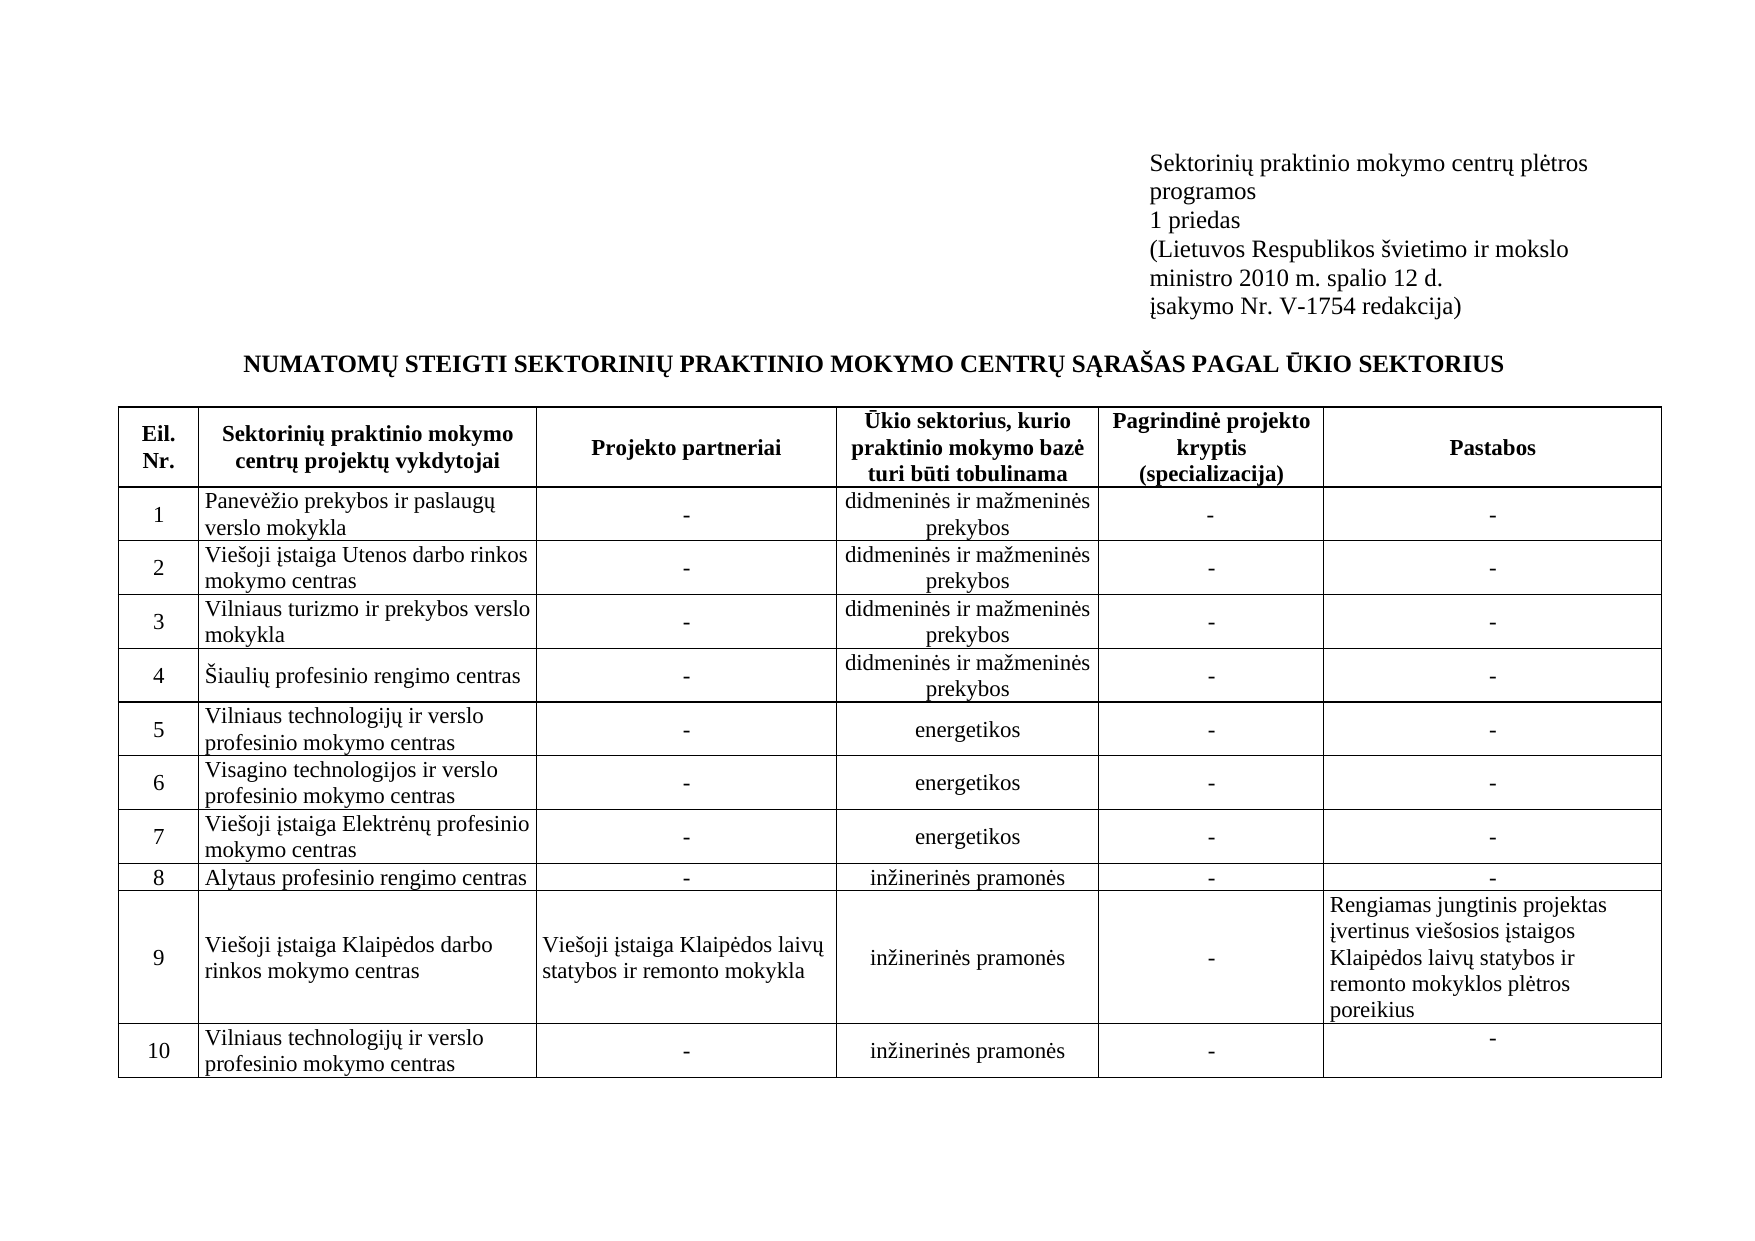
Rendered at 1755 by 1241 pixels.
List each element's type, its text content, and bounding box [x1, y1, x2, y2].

table_header Pagrindinė projekto kryptis (specializacija) [1099, 408, 1323, 486]
table_cell 4 [119, 649, 198, 701]
table_cell Viešoji įstaiga Klaipėdos laivų statybos ir remonto mokykla [537, 891, 836, 1023]
table_cell - [1099, 488, 1323, 540]
table_cell - [537, 756, 836, 809]
text NUMATOMŲ STEIGTI sektorinių praktinio mokymo centrų sąrašas pagal ūkio sektorius [118, 349, 1636, 378]
table_cell Vilniaus technologijų ir verslo profesinio mokymo centras [199, 703, 536, 755]
table_cell didmeninės ir mažmeninės prekybos [837, 541, 1098, 594]
table_cell - [537, 810, 836, 863]
table_cell energetikos [837, 810, 1098, 863]
table_cell 9 [119, 891, 198, 1023]
table_cell inžinerinės pramonės [837, 891, 1098, 1023]
table_cell - [537, 703, 836, 755]
table_cell inžinerinės pramonės [837, 1024, 1098, 1077]
table_cell energetikos [837, 756, 1098, 809]
table_header Eil. Nr. [119, 408, 198, 486]
table_cell - [1324, 1024, 1661, 1077]
table_cell - [1324, 864, 1661, 890]
table_cell - [537, 1024, 836, 1077]
table_cell Viešoji įstaiga Utenos darbo rinkos mokymo centras [199, 541, 536, 594]
table_cell - [1099, 756, 1323, 809]
table_cell - [1099, 891, 1323, 1023]
table_cell - [1324, 488, 1661, 540]
table_cell - [1099, 864, 1323, 890]
text (Lietuvos Respublikos švietimo ir mokslo ministro 2010 m. spalio 12 d. [1149, 234, 1636, 291]
table_cell - [1099, 1024, 1323, 1077]
table_cell Alytaus profesinio rengimo centras [199, 864, 536, 890]
table_cell Viešoji įstaiga Klaipėdos darbo rinkos mokymo centras [199, 891, 536, 1023]
table_cell - [537, 649, 836, 701]
table_cell 1 [119, 488, 198, 540]
table_cell didmeninės ir mažmeninės prekybos [837, 649, 1098, 701]
table_cell inžinerinės pramonės [837, 864, 1098, 890]
table_cell Vilniaus technologijų ir verslo profesinio mokymo centras [199, 1024, 536, 1077]
table_cell energetikos [837, 703, 1098, 755]
table_header Projekto partneriai [537, 408, 836, 486]
table_cell - [1099, 810, 1323, 863]
table_cell - [1099, 541, 1323, 594]
table_cell Vilniaus turizmo ir prekybos verslo mokykla [199, 595, 536, 648]
text įsakymo Nr. V-1754 redakcija) [1149, 291, 1636, 320]
table_cell didmeninės ir mažmeninės prekybos [837, 595, 1098, 648]
table_cell Viešoji įstaiga Elektrėnų profesinio mokymo centras [199, 810, 536, 863]
table_cell 7 [119, 810, 198, 863]
table_cell - [537, 541, 836, 594]
table_cell Visagino technologijos ir verslo profesinio mokymo centras [199, 756, 536, 809]
table_cell 3 [119, 595, 198, 648]
text Sektorinių praktinio mokymo centrų plėtros programos [1149, 148, 1636, 205]
table_cell - [1099, 703, 1323, 755]
table_cell - [1324, 541, 1661, 594]
table_cell Panevėžio prekybos ir paslaugų verslo mokykla [199, 488, 536, 540]
table_cell - [1324, 649, 1661, 701]
table_cell Rengiamas jungtinis projektas įvertinus viešosios įstaigos Klaipėdos laivų statybos ir remonto mokyklos plėtros poreikius [1324, 891, 1661, 1023]
table_cell - [1324, 756, 1661, 809]
table_cell - [537, 595, 836, 648]
table_cell 2 [119, 541, 198, 594]
text 1 priedas [1149, 205, 1636, 234]
table_cell - [537, 488, 836, 540]
table_cell - [1324, 810, 1661, 863]
table_header Sektorinių praktinio mokymo centrų projektų vykdytojai [199, 408, 536, 486]
table_header Ūkio sektorius, kurio praktinio mokymo bazė turi būti tobulinama [837, 408, 1098, 486]
table_cell - [1324, 595, 1661, 648]
table_cell - [1324, 703, 1661, 755]
table_cell - [1099, 649, 1323, 701]
table_cell 6 [119, 756, 198, 809]
table_cell 8 [119, 864, 198, 890]
table_cell - [537, 864, 836, 890]
table_cell 10 [119, 1024, 198, 1077]
table_cell 5 [119, 703, 198, 755]
table_header Pastabos [1324, 408, 1661, 486]
table_cell Šiaulių profesinio rengimo centras [199, 649, 536, 701]
table_cell didmeninės ir mažmeninės prekybos [837, 488, 1098, 540]
table_cell - [1099, 595, 1323, 648]
